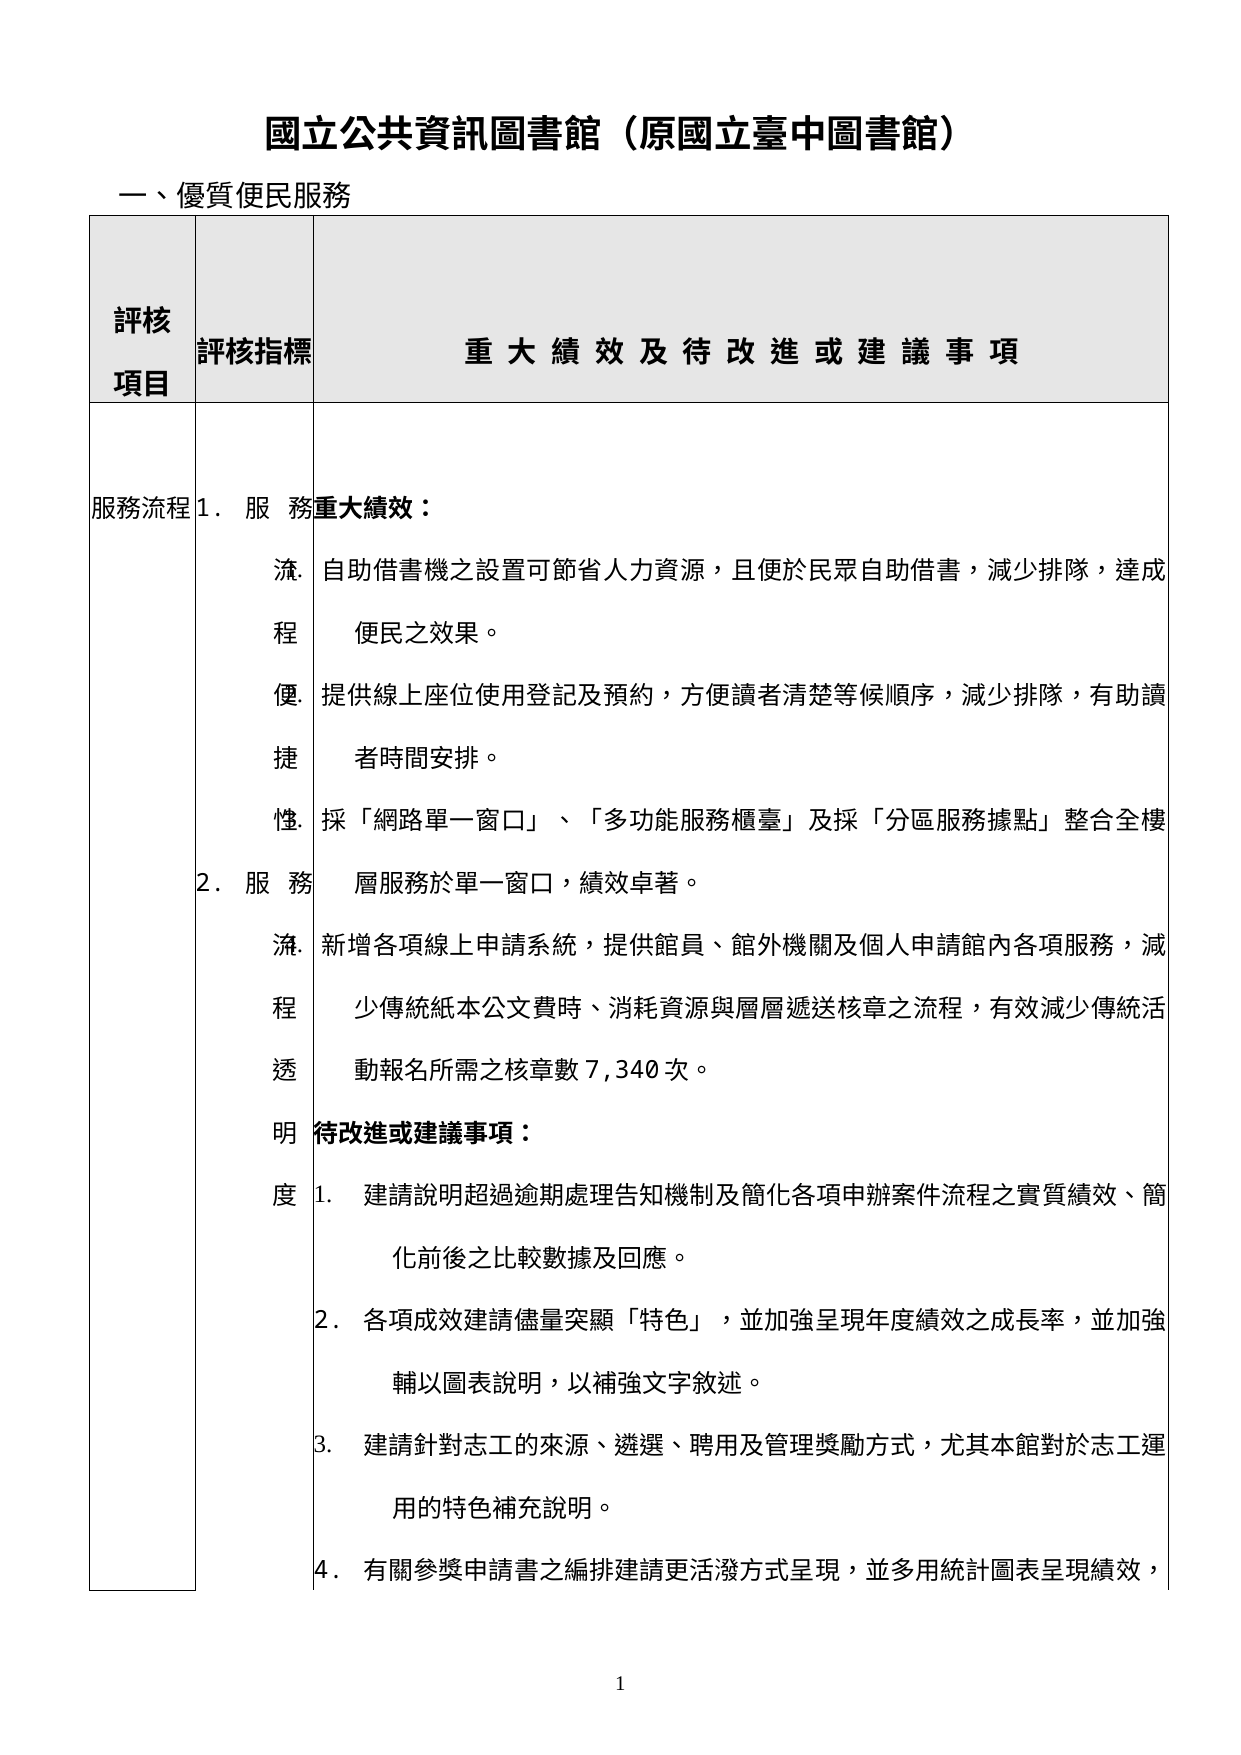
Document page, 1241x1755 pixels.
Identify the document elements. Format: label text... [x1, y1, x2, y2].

table_cell 重大績效： 自助借書機之設置可節省人力資源，且便於民眾自助借書，減少排隊，達成便民之效果。 提供線上座位使用登記及預約，方便讀者清楚等候順序，減少排隊，有助讀者時間安排。 採「網路單一窗口」、「多功能服務櫃臺」及採「分區服務據點」整合全樓層服務於單一窗口，績效卓著。 新增各項線上申請系統，提供館員、館外機關及個人申請館內各項服務，減少傳統紙本公文費時、消耗資源與層層遞送核章之流程，有效減少傳統活動報名所需之核章數7,340次。 待改進或建議事項： 建請說明超過逾期處理告知機制及簡化各項申辦案件流程之實質績效、簡化前後之比較數據及回應。 各項成效建請儘量突顯「特色」，並加強呈現年度績效之成長率，並加強輔以圖表說明，以補強文字敘述。 建請針對志工的來源、遴選、聘用及管理獎勵方式，尤其本館對於志工運用的特色補充說明。 有關參獎申請書之編排建請更活潑方式呈現，並多用統計圖表呈現績效， [314, 403, 1168, 1590]
table_header 重 大 績 效 及 待 改 進 或 建 議 事 項 [314, 216, 1168, 402]
text 國立公共資訊圖書館（原國立臺中圖書館） [118, 90, 1122, 152]
table_cell 服務流程便捷性 服務流程透明度 [196, 403, 313, 1590]
table_header 評核 項目 [90, 216, 195, 402]
table_header 評核指標 [196, 216, 313, 402]
table_cell 服務流程 [90, 403, 195, 1590]
text 一、優質便民服務 [118, 152, 1122, 215]
